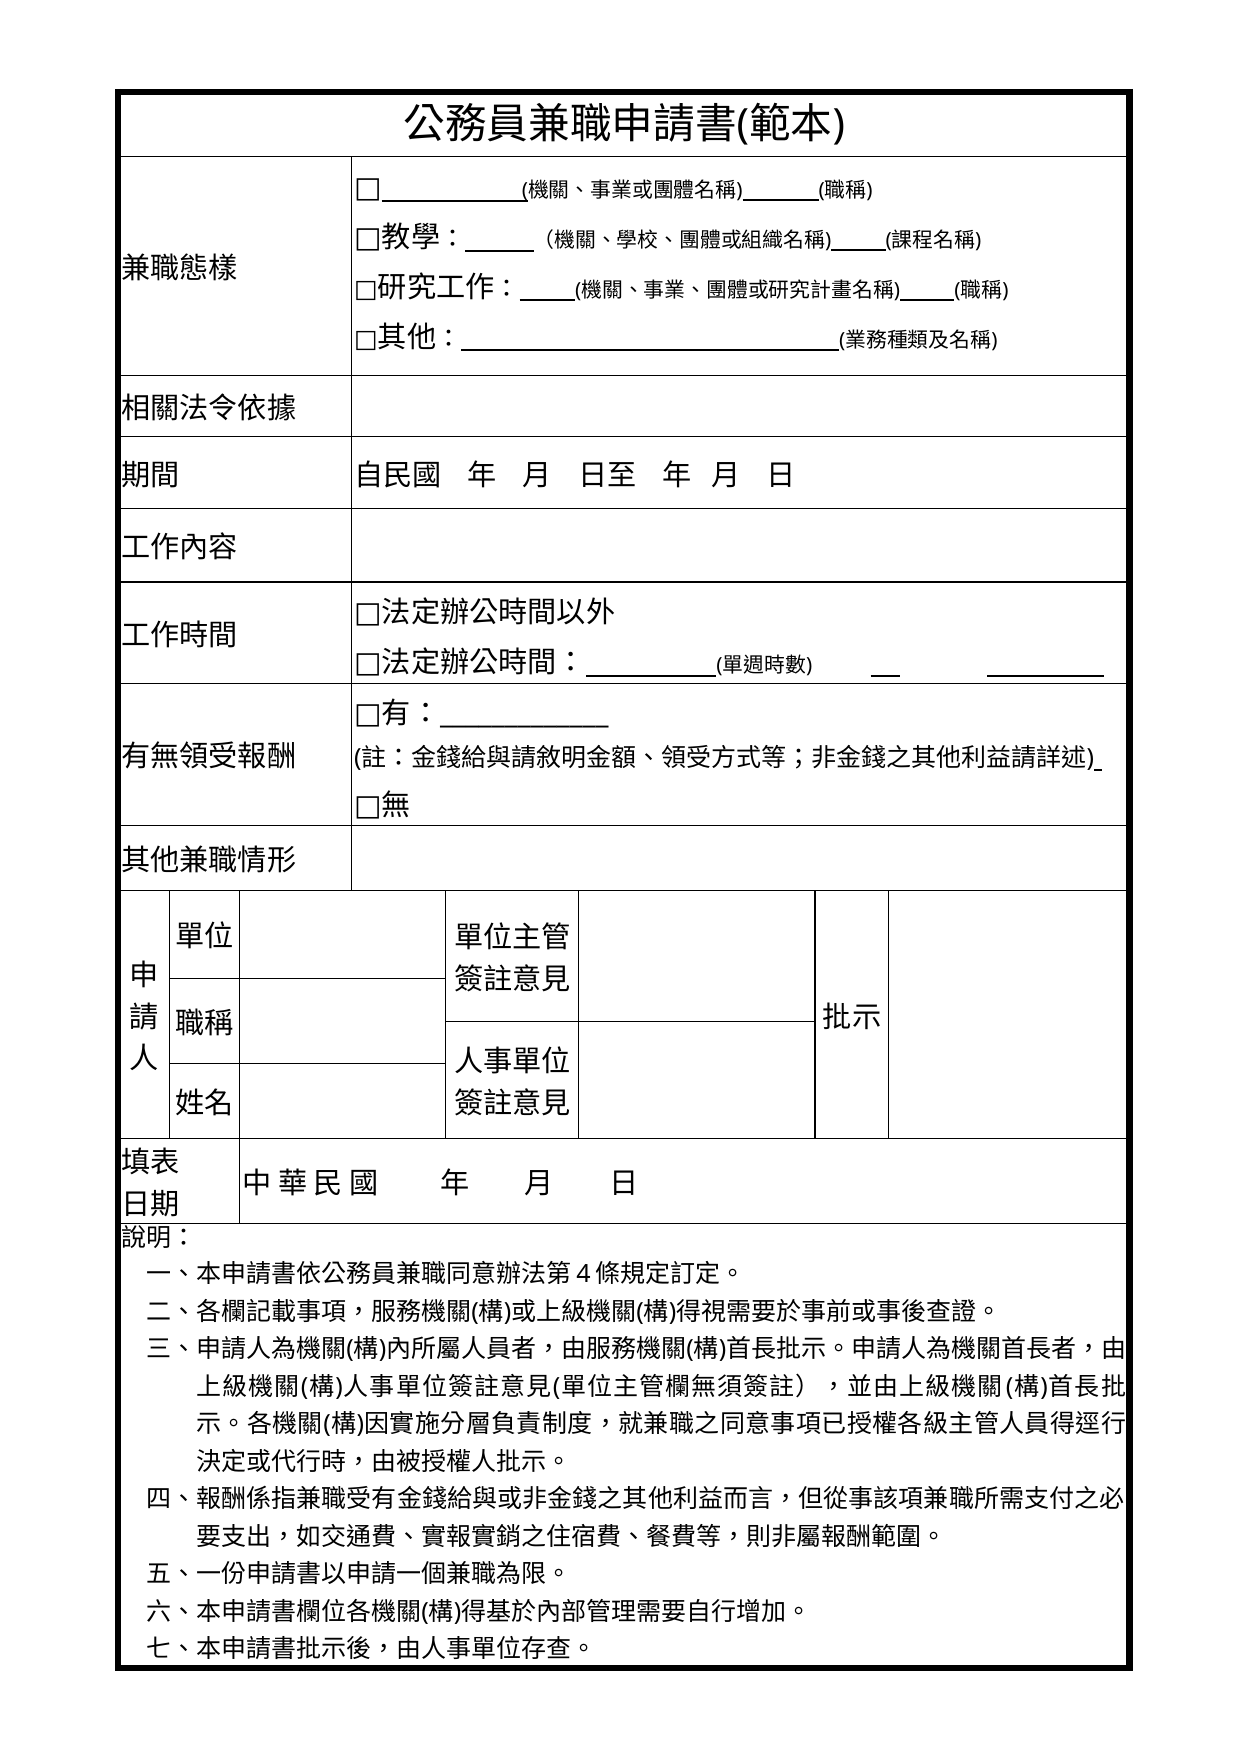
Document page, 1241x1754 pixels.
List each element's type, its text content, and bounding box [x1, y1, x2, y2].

table_cell [889, 891, 1126, 1138]
table_cell 說明： 一、本申請書依公務員兼職同意辦法第4條規定訂定。 二、各欄記載事項，服務機關(構)或上級機關(構)得視需要於事前或事後查證。 三、申請人為機關(構)內所屬人員者，由服務機關(構)首長批示。申請人為機關首長者，由上級機關(構)人事單位簽註意見(單位主管欄無須簽註），並由上級機關(構)首長批示。各機關(構)因實施分層負責制度，就兼職之同意事項已授權各級主管人員得逕行決定或代行時，由被授權人批示。 四、報酬係指兼職受有金錢給與或非金錢之其他利益而言，但從事該項兼職所需支付之必要支出，如交通費、實報實銷之住宿費、餐費等，則非屬報酬範圍。 五、一份申請書以申請一個兼職為限。 六、本申請書欄位各機關(構)得基於內部管理需要自行增加。 七、本申請書批示後，由人事單位存查。 [121, 1224, 1126, 1665]
table_cell [352, 826, 1126, 890]
table_cell 批示 [816, 891, 888, 1138]
table_cell 姓名 [170, 1064, 239, 1138]
table_cell [579, 891, 814, 1021]
table_cell 工作時間 [121, 583, 351, 682]
table_cell 填表 日期 [121, 1139, 239, 1222]
table_cell 其他兼職情形 [121, 826, 351, 890]
table_cell 相關法令依據 [121, 376, 351, 436]
table_cell □有：_____________ (註：金錢給與請敘明金額、領受方式等；非金錢之其他利益請詳述) □無 [352, 684, 1126, 825]
table_cell [240, 979, 445, 1063]
table_cell [240, 891, 445, 978]
table_cell [240, 1064, 445, 1138]
table_cell 自民國 年 月 日至 年 月 日 [352, 437, 1126, 508]
table_cell 申請人 [121, 891, 169, 1138]
table_cell 有無領受報酬 [121, 684, 351, 825]
table_cell [579, 1022, 814, 1138]
table_cell 期間 [121, 437, 351, 508]
table_cell □ (機關、事業或團體名稱) (職稱) □教學： （機關、學校、團體或組織名稱) (課程名稱) □研究工作： (機關、事業、團體或研究計畫名稱) (職稱) □其他： (業務種類及名稱) [352, 157, 1126, 374]
table_cell [352, 376, 1126, 436]
table_cell 單位主管 簽註意見 [446, 891, 578, 1021]
table_cell 中 華 民 國 年 月 日 [240, 1139, 1126, 1222]
table_cell 職稱 [170, 979, 239, 1063]
table_cell □法定辦公時間以外 □法定辦公時間： (單週時數) [352, 583, 1126, 682]
table_cell 人事單位 簽註意見 [446, 1022, 578, 1138]
table_cell 兼職態樣 [121, 157, 351, 374]
table_cell 工作內容 [121, 509, 351, 581]
table_cell 單位 [170, 891, 239, 978]
table_cell [352, 509, 1126, 581]
table_header 公務員兼職申請書(範本) [121, 95, 1126, 156]
